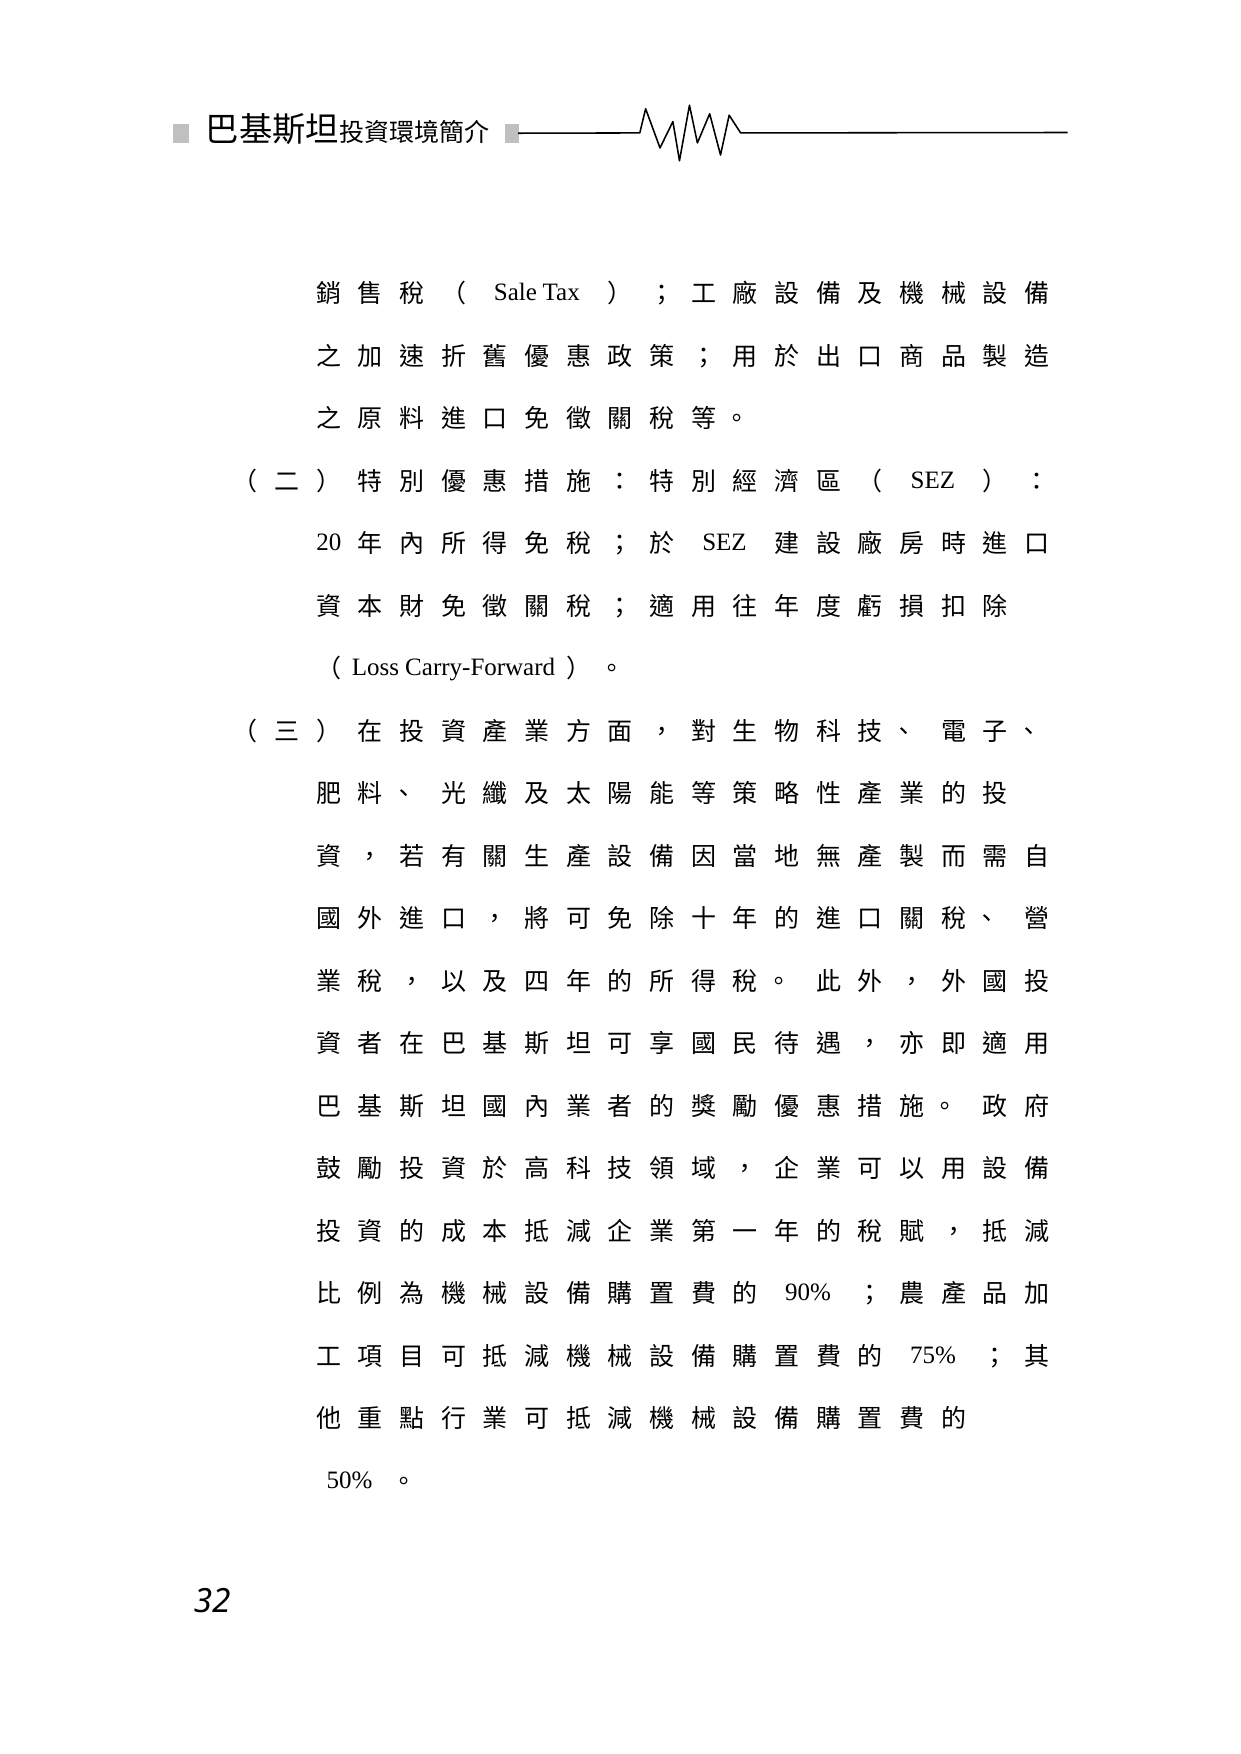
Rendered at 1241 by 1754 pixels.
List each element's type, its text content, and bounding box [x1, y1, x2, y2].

text 銷售稅（Sale Tax）；工廠設備及機械設備之加速折舊優惠政策；用於出口商品製造之原料進口免徵關稅等。 [207, 250, 1058, 438]
text （三）在投資產業方面，對生物科技、電子、肥料、光纖及太陽能等策略性產業的投資，若有關生產設備因當地無產製而需自國外進口，將可免除十年的進口關稅、營業稅，以及四年的所得稅。此外，外國投資者在巴基斯坦可享國民待遇，亦即適用巴基斯坦國內業者的獎勵優惠措施。政府鼓勵投資於高科技領域，企業可以用設備投資的成本抵減企業第一年的稅賦，抵減比例為機械設備購置費的90%；農產品加工項目可抵減機械設備購置費的75%；其他重點行業可抵減機械設備購置費的50%。 [207, 688, 1058, 1500]
text （二）特別優惠措施：特別經濟區（SEZ）：20年內所得免稅；於SEZ建設廠房時進口資本財免徵關稅；適用往年度虧損扣除（Loss Carry-Forward）。 [207, 438, 1058, 688]
